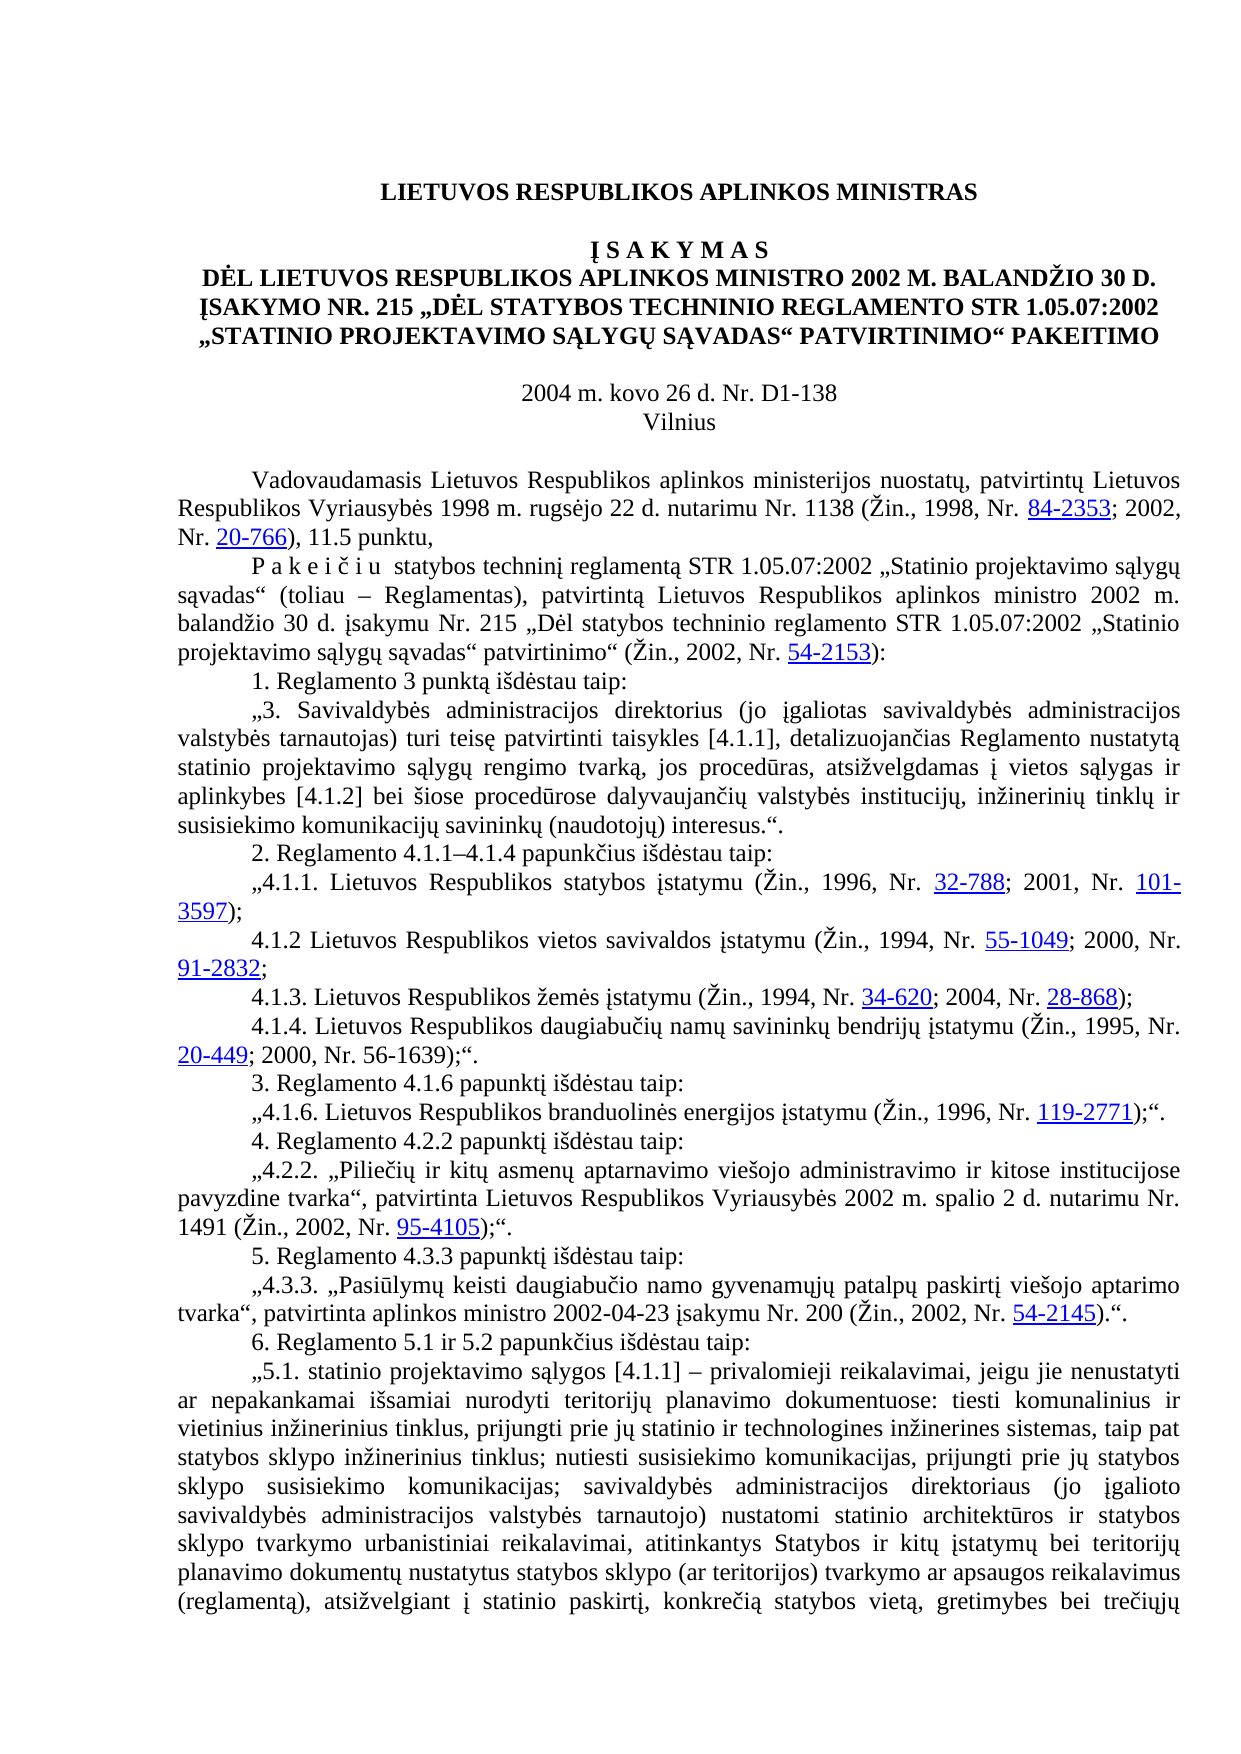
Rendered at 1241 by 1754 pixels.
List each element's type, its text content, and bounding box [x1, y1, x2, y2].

text 2004 m. kovo 26 d. Nr. D1-138 [177, 378, 1181, 407]
text „5.1. statinio projektavimo sąlygos [4.1.1] – privalomieji reikalavimai, jeigu jie nenustatyti ar nepakankamai išsamiai nurodyti teritorijų planavimo dokumentuose: tiesti komunalinius ir vietinius inžinerinius tinklus, prijungti prie jų statinio ir technologines inžinerines sistemas, taip pat statybos sklypo inžinerinius tinklus; nutiesti susisiekimo komunikacijas, prijungti prie jų statybos sklypo susisiekimo komunikacijas; savivaldybės administracijos direktoriaus (jo įgalioto savivaldybės administracijos valstybės tarnautojo) nustatomi statinio architektūros ir statybos sklypo tvarkymo urbanistiniai reikalavimai, atitinkantys Statybos ir kitų įstatymų bei teritorijų planavimo dokumentų nustatytus statybos sklypo (ar teritorijos) tvarkymo ar apsaugos reikalavimus (reglamentą), atsižvelgiant į statinio paskirtį, konkrečią statybos vietą, gretimybes bei trečiųjų [177, 1356, 1181, 1615]
text 5. Reglamento 4.3.3 papunktį išdėstau taip: [177, 1241, 1181, 1270]
text 4.1.3. Lietuvos Respublikos žemės įstatymu (Žin., 1994, Nr. 34-620; 2004, Nr. 28-868); [177, 982, 1181, 1011]
text Pakeičiu statybos techninį reglamentą STR 1.05.07:2002 „Statinio projektavimo sąlygų sąvadas“ (toliau – Reglamentas), patvirtintą Lietuvos Respublikos aplinkos ministro 2002 m. balandžio 30 d. įsakymu Nr. 215 „Dėl statybos techninio reglamento STR 1.05.07:2002 „Statinio projektavimo sąlygų sąvadas“ patvirtinimo“ (Žin., 2002, Nr. 54-2153): [177, 551, 1181, 666]
text Į S A K Y M A S [177, 235, 1181, 263]
text LIETUVOS RESPUBLIKOS APLINKOS MINISTRAS [177, 177, 1181, 206]
text 6. Reglamento 5.1 ir 5.2 papunkčius išdėstau taip: [177, 1327, 1181, 1356]
text „4.3.3. „Pasiūlymų keisti daugiabučio namo gyvenamųjų patalpų paskirtį viešojo aptarimo tvarka“, patvirtinta aplinkos ministro 2002-04-23 įsakymu Nr. 200 (Žin., 2002, Nr. 54-2145).“. [177, 1270, 1181, 1327]
text „4.1.6. Lietuvos Respublikos branduolinės energijos įstatymu (Žin., 1996, Nr. 119-2771);“. [177, 1097, 1181, 1126]
text „4.2.2. „Piliečių ir kitų asmenų aptarnavimo viešojo administravimo ir kitose institucijose pavyzdine tvarka“, patvirtinta Lietuvos Respublikos Vyriausybės 2002 m. spalio 2 d. nutarimu Nr. 1491 (Žin., 2002, Nr. 95-4105);“. [177, 1155, 1181, 1241]
text 4.1.2 Lietuvos Respublikos vietos savivaldos įstatymu (Žin., 1994, Nr. 55-1049; 2000, Nr. 91-2832; [177, 925, 1181, 982]
text „3. Savivaldybės administracijos direktorius (jo įgaliotas savivaldybės administracijos valstybės tarnautojas) turi teisę patvirtinti taisykles [4.1.1], detalizuojančias Reglamento nustatytą statinio projektavimo sąlygų rengimo tvarką, jos procedūras, atsižvelgdamas į vietos sąlygas ir aplinkybes [4.1.2] bei šiose procedūrose dalyvaujančių valstybės institucijų, inžinerinių tinklų ir susisiekimo komunikacijų savininkų (naudotojų) interesus.“. [177, 695, 1181, 838]
text „4.1.1. Lietuvos Respublikos statybos įstatymu (Žin., 1996, Nr. 32-788; 2001, Nr. 101-3597); [177, 867, 1181, 925]
text 1. Reglamento 3 punktą išdėstau taip: [177, 666, 1181, 695]
text 2. Reglamento 4.1.1–4.1.4 papunkčius išdėstau taip: [177, 838, 1181, 867]
text Vilnius [177, 407, 1181, 436]
text 3. Reglamento 4.1.6 papunktį išdėstau taip: [177, 1068, 1181, 1097]
text 4. Reglamento 4.2.2 papunktį išdėstau taip: [177, 1126, 1181, 1155]
text 4.1.4. Lietuvos Respublikos daugiabučių namų savininkų bendrijų įstatymu (Žin., 1995, Nr. 20-449; 2000, Nr. 56-1639);“. [177, 1011, 1181, 1068]
text DĖL LIETUVOS RESPUBLIKOS APLINKOS MINISTRO 2002 M. BALANDŽIO 30 D. ĮSAKYMO NR. 215 „DĖL STATYBOS TECHNINIO REGLAMENTO STR 1.05.07:2002 „STATINIO PROJEKTAVIMO SĄLYGŲ SĄVADAS“ PATVIRTINIMO“ PAKEITIMO [177, 263, 1181, 350]
text Vadovaudamasis Lietuvos Respublikos aplinkos ministerijos nuostatų, patvirtintų Lietuvos Respublikos Vyriausybės 1998 m. rugsėjo 22 d. nutarimu Nr. 1138 (Žin., 1998, Nr. 84-2353; 2002, Nr. 20-766), 11.5 punktu, [177, 465, 1181, 551]
